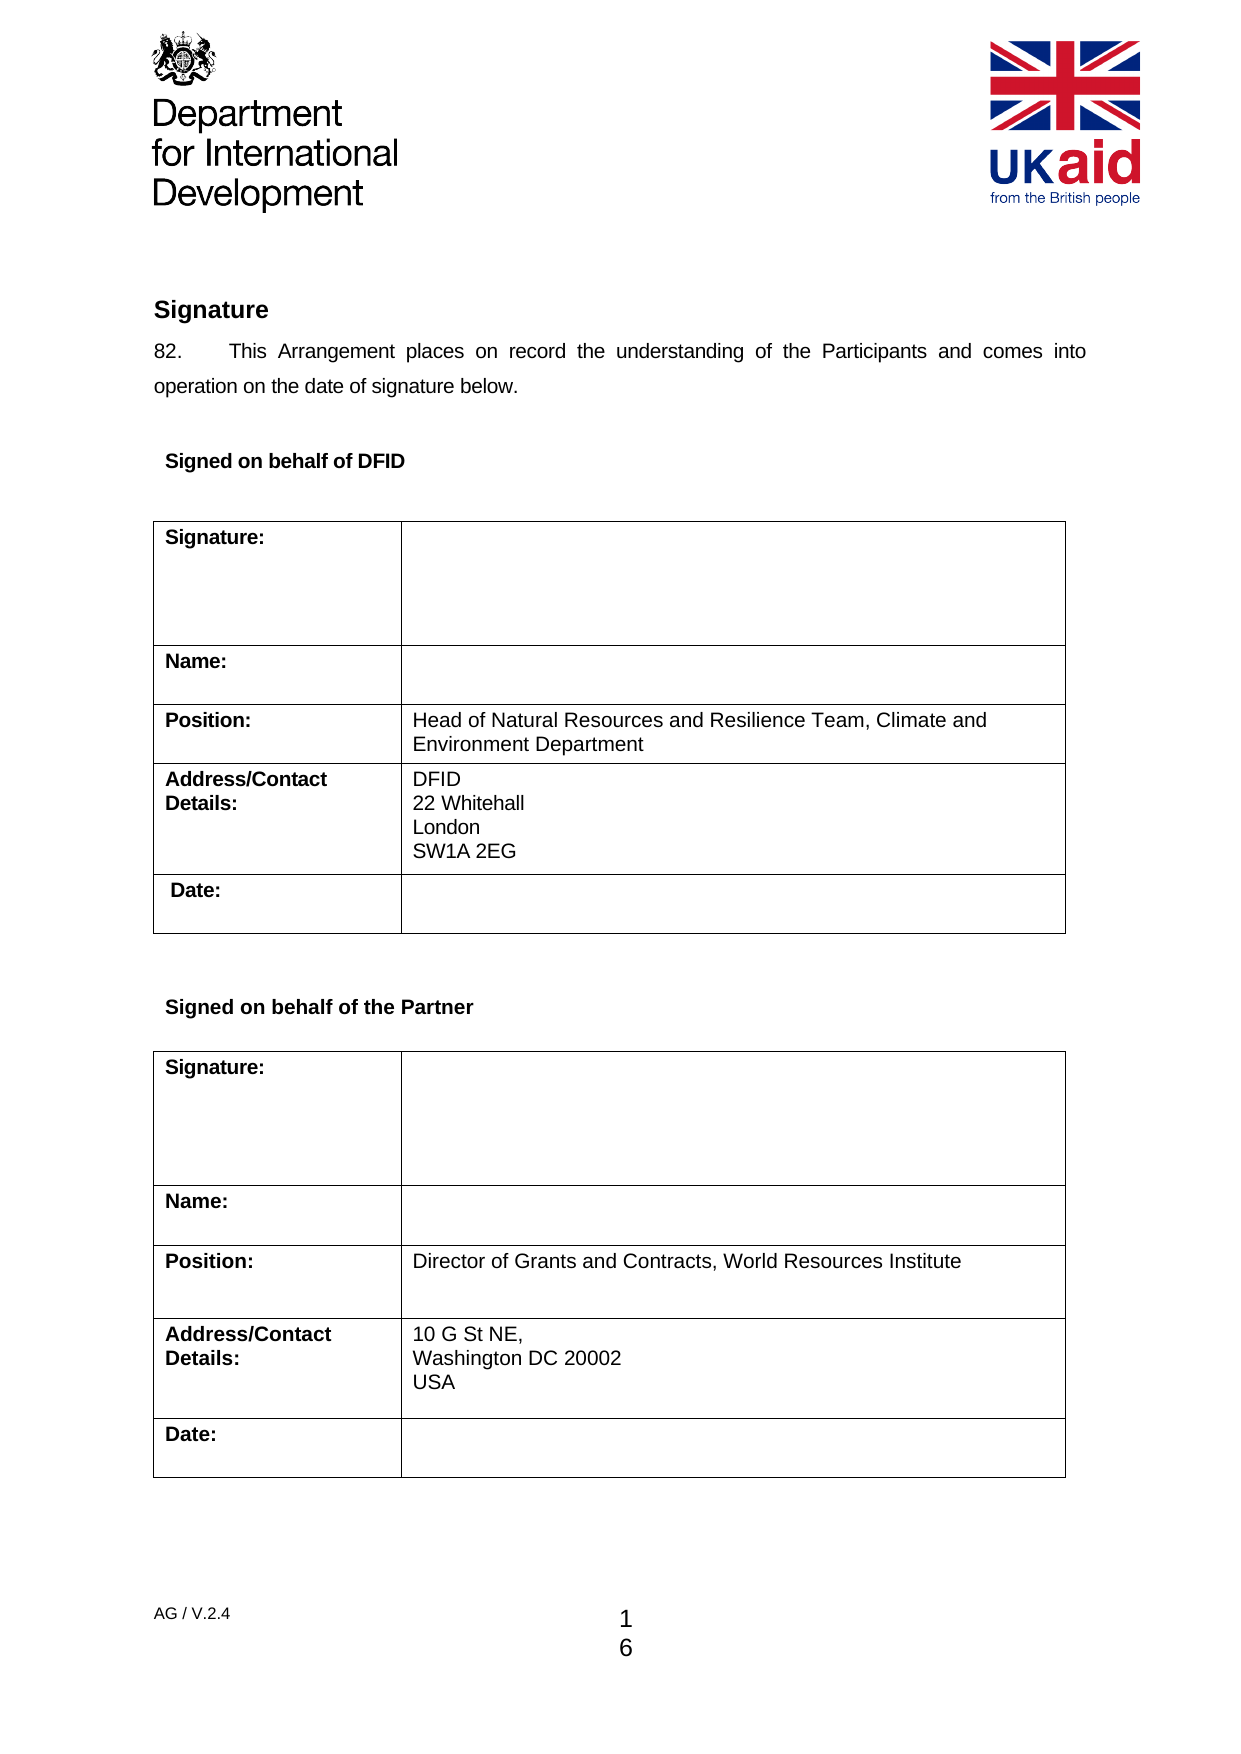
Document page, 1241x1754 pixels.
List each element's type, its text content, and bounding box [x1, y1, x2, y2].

table_cell Name: [154, 646, 401, 704]
table_cell [402, 1419, 1065, 1477]
table_cell Date: [154, 1419, 401, 1477]
table_cell Signed on behalf of the Partner [154, 992, 1066, 1051]
text Signature [153, 295, 1087, 324]
table_cell 10 G St NE, Washington DC 20002 USA [402, 1319, 1065, 1418]
list This Arrangement places on record the understanding of the Participants and comes into operation on the date of signature below. [153, 338, 1087, 398]
table_cell [401, 934, 1066, 992]
table_cell Date: [154, 875, 401, 933]
table_cell Address/Contact Details: [154, 1319, 401, 1418]
table_cell Director of Grants and Contracts, World Resources Institute [402, 1246, 1065, 1318]
table_cell [402, 1186, 1065, 1244]
table_cell Address/Contact Details: [154, 764, 401, 874]
table_cell Position: [154, 1246, 401, 1318]
table_cell [402, 646, 1065, 704]
table_cell [402, 1052, 1065, 1185]
table_cell Signature: [154, 1052, 401, 1185]
table_cell DFID 22 Whitehall London SW1A 2EG [402, 764, 1065, 874]
table_cell Signature: [154, 522, 401, 645]
table_cell Head of Natural Resources and Resilience Team, Climate and Environment Department [402, 705, 1065, 763]
table_header Signed on behalf of DFID [154, 446, 1066, 521]
table_cell [402, 522, 1065, 645]
table_cell [402, 875, 1065, 933]
table_cell Name: [154, 1186, 401, 1244]
table_cell Position: [154, 705, 401, 763]
table_cell [154, 934, 401, 992]
